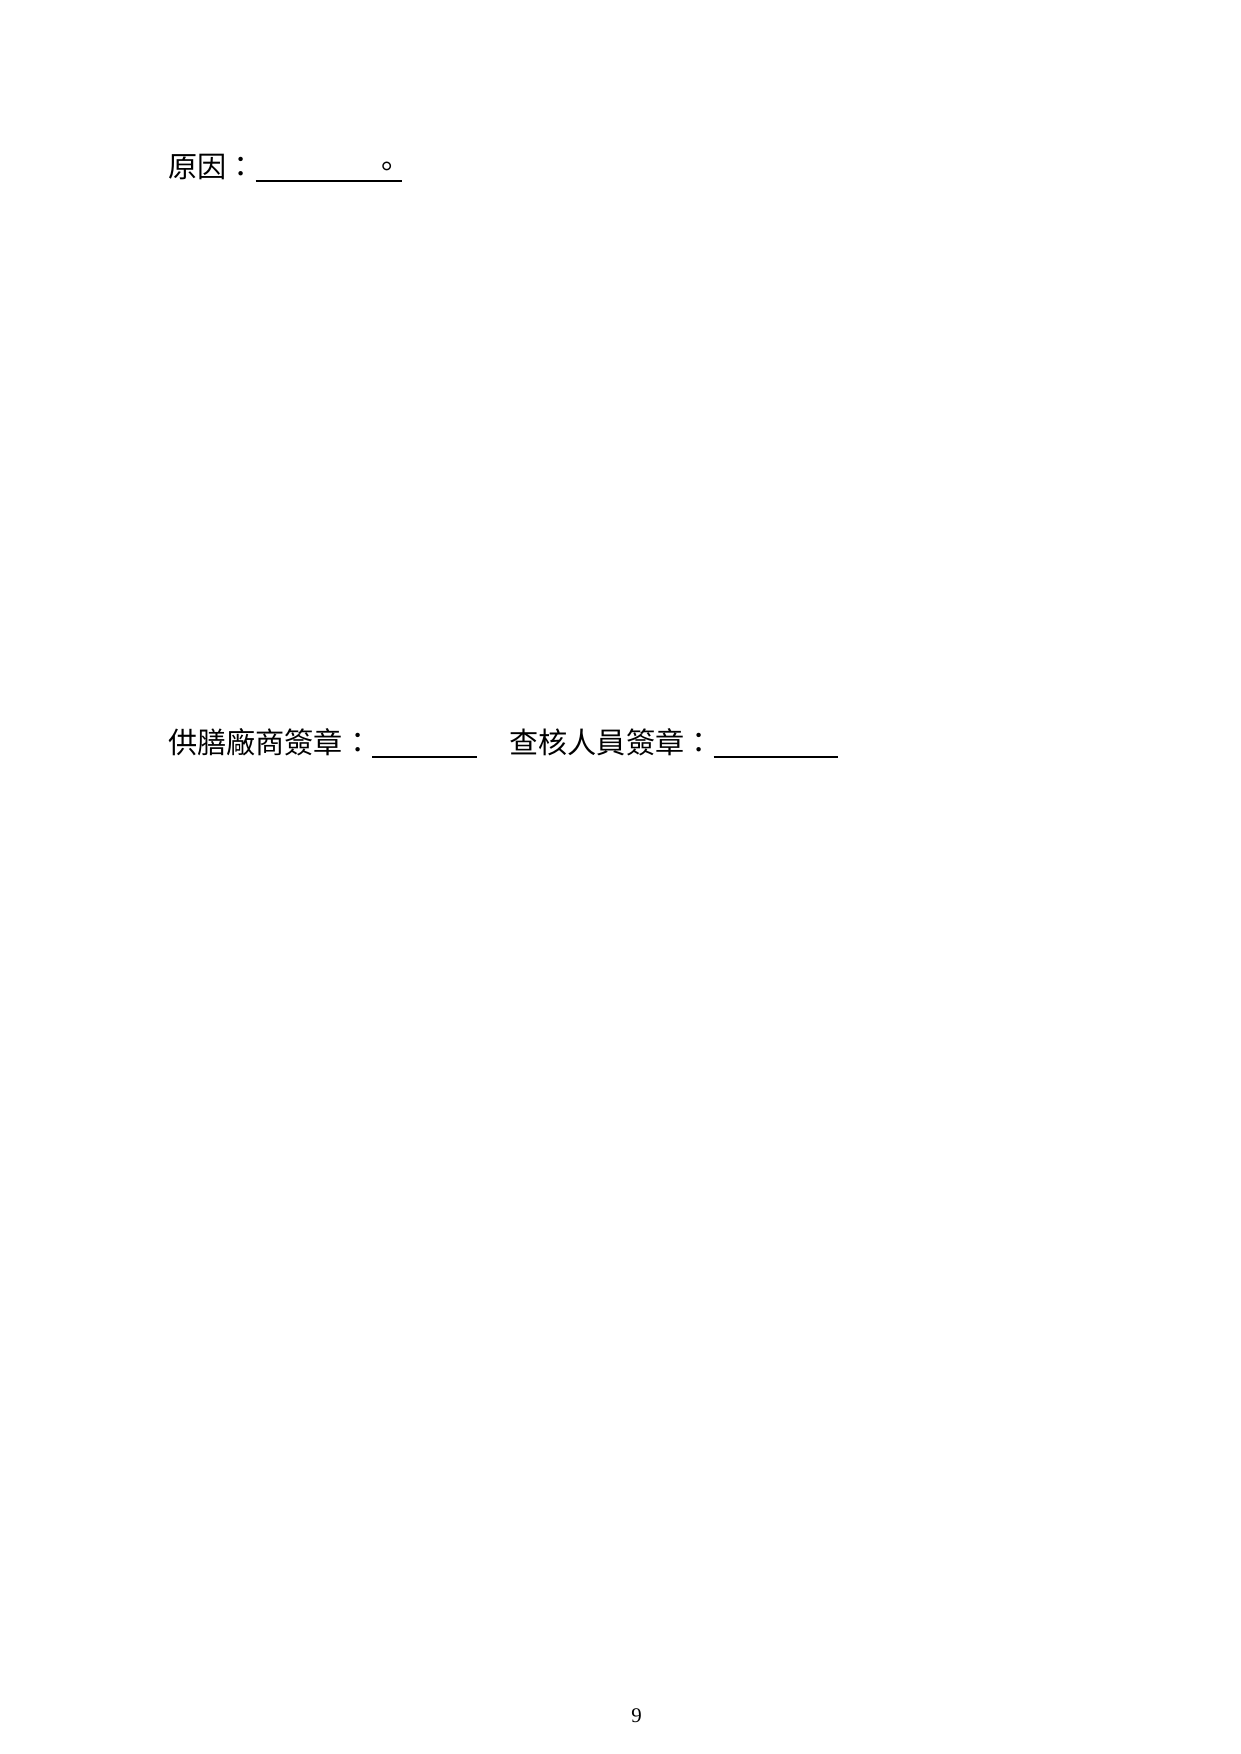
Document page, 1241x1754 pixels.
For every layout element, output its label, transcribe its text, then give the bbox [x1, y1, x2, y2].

text 原因： 。 [168, 127, 1125, 202]
text 供膳廠商簽章： 查核人員簽章： [168, 703, 1125, 778]
